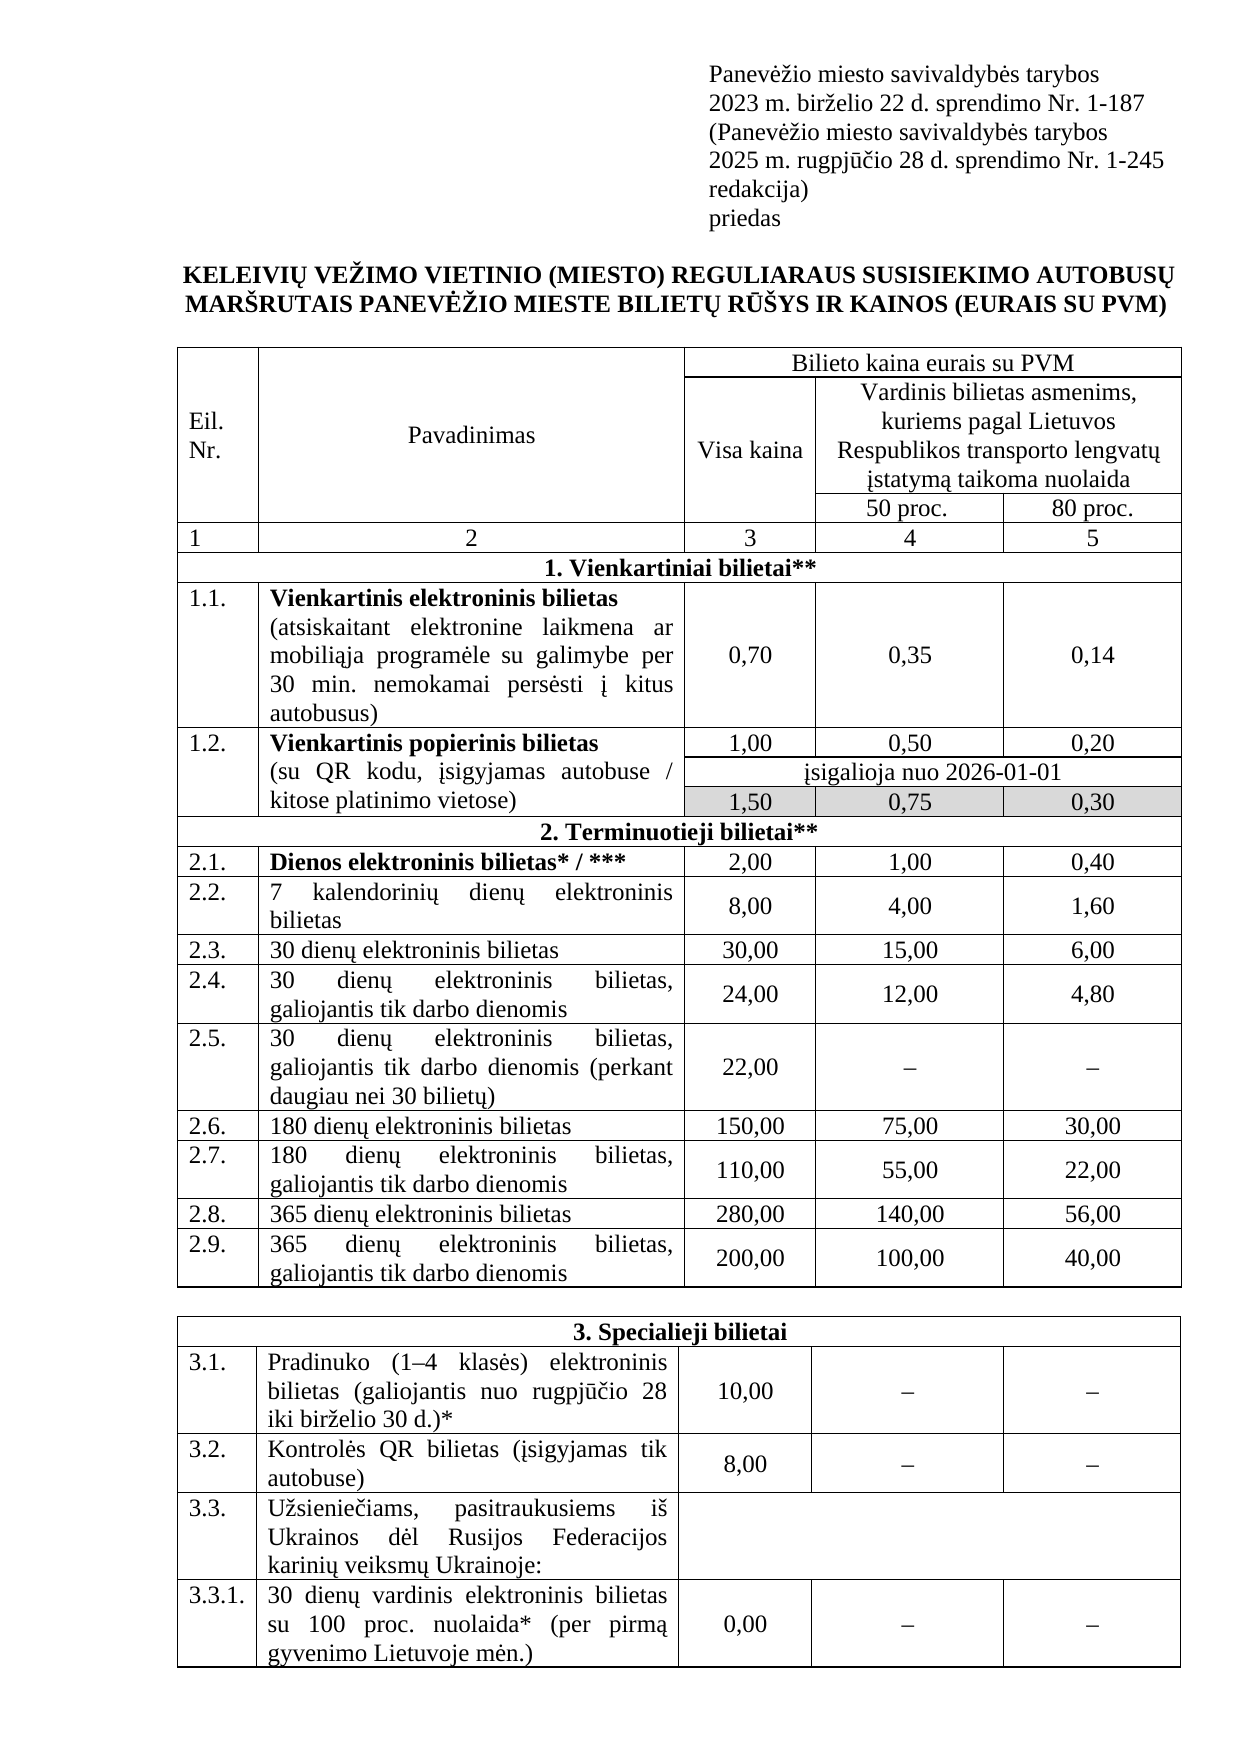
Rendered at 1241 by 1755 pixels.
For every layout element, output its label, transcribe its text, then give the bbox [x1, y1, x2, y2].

table_cell 2.9. [178, 1229, 258, 1286]
table_cell 2.3. [178, 935, 258, 964]
table_cell 75,00 [816, 1111, 1003, 1139]
table_cell 365 dienų elektroninis bilietas [259, 1199, 684, 1228]
table_cell 1,00 [816, 847, 1003, 876]
table_header 3. Specialieji bilietai [178, 1317, 1180, 1346]
table_cell įsigalioja nuo 2026-01-01 [685, 758, 1181, 786]
table_cell – [812, 1434, 1003, 1492]
table_cell Užsieniečiams, pasitraukusiems iš Ukrainos dėl Rusijos Federacijos karinių veiksmų Ukrainoje: [257, 1493, 678, 1579]
table_cell 0,35 [816, 583, 1003, 727]
table_cell 22,00 [685, 1024, 815, 1110]
table_cell 8,00 [685, 877, 815, 934]
table_cell Vienkartinis elektroninis bilietas (atsiskaitant elektronine laikmena ar mobiliąja programėle su galimybe per 30 min. nemokamai persėsti į kitus autobusus) [259, 583, 684, 727]
table_cell 1.2. [178, 728, 258, 816]
table_cell 3.2. [178, 1434, 256, 1492]
table_cell Dienos elektroninis bilietas* / *** [259, 847, 684, 876]
table_cell 55,00 [816, 1141, 1003, 1198]
table_cell 0,00 [679, 1580, 811, 1666]
table_cell 2.4. [178, 965, 258, 1022]
table_cell 8,00 [679, 1434, 811, 1492]
table_cell 15,00 [816, 935, 1003, 964]
text (Panevėžio miesto savivaldybės tarybos [177, 117, 1181, 145]
table_cell 1,00 [685, 728, 815, 756]
table_cell 30,00 [685, 935, 815, 964]
table_cell 30 dienų elektroninis bilietas, galiojantis tik darbo dienomis [259, 965, 684, 1022]
table_header Bilieto kaina eurais su PVM [685, 348, 1181, 376]
table_cell 5 [1004, 523, 1181, 552]
table_cell 1,60 [1004, 877, 1181, 934]
table_cell – [1004, 1580, 1180, 1666]
table_cell 4,00 [816, 877, 1003, 934]
table_cell 1 [178, 523, 258, 552]
table_cell 0,30 [1004, 787, 1181, 816]
table_cell 40,00 [1004, 1229, 1181, 1286]
table_cell 24,00 [685, 965, 815, 1022]
table_cell 180 dienų elektroninis bilietas, galiojantis tik darbo dienomis [259, 1141, 684, 1198]
table_cell 0,70 [685, 583, 815, 727]
table_cell 0,75 [816, 787, 1003, 816]
text 2025 m. rugpjūčio 28 d. sprendimo Nr. 1-245 [177, 145, 1181, 174]
table_cell 7 kalendorinių dienų elektroninis bilietas [259, 877, 684, 934]
table_cell 3.1. [178, 1347, 256, 1433]
table_cell 2.8. [178, 1199, 258, 1228]
table_cell 180 dienų elektroninis bilietas [259, 1111, 684, 1139]
table_cell 6,00 [1004, 935, 1181, 964]
text priedas [177, 203, 1181, 232]
table_cell 3.3. [178, 1493, 256, 1579]
table_cell 0,50 [816, 728, 1003, 756]
table_cell 10,00 [679, 1347, 811, 1433]
table_cell 50 proc. [816, 494, 1003, 522]
table_cell 140,00 [816, 1199, 1003, 1228]
table_cell – [1004, 1434, 1180, 1492]
table_cell 280,00 [685, 1199, 815, 1228]
table_cell 30,00 [1004, 1111, 1181, 1139]
table_cell 150,00 [685, 1111, 815, 1139]
table_cell 1.1. [178, 583, 258, 727]
table_cell 2.5. [178, 1024, 258, 1110]
table_cell 30 dienų elektroninis bilietas [259, 935, 684, 964]
table_cell Pradinuko (1–4 klasės) elektroninis bilietas (galiojantis nuo rugpjūčio 28 iki birželio 30 d.)* [257, 1347, 678, 1433]
table_cell – [1004, 1347, 1180, 1433]
table_cell 0,40 [1004, 847, 1181, 876]
table_cell 56,00 [1004, 1199, 1181, 1228]
table_cell Vardinis bilietas asmenims, kuriems pagal Lietuvos Respublikos transporto lengvatų įstatymą taikoma nuolaida [816, 378, 1181, 492]
table_header Pavadinimas [259, 348, 684, 522]
table_cell 2.6. [178, 1111, 258, 1139]
table_cell 365 dienų elektroninis bilietas, galiojantis tik darbo dienomis [259, 1229, 684, 1286]
text KELEIVIŲ VEŽIMO VIETINIO (MIESTO) REGULIARAUS SUSISIEKIMO AUTOBUSŲ MARŠRUTAIS PANEVĖŽIO MIESTE BILIETŲ RŪŠYS IR KAINOS (EURAIS SU PVM) [177, 260, 1181, 318]
table_cell 2.2. [178, 877, 258, 934]
table_header Eil. Nr. [178, 348, 258, 522]
table_cell 2.7. [178, 1141, 258, 1198]
table_cell 2. Terminuotieji bilietai** [178, 817, 1181, 846]
table_cell 1,50 [685, 787, 815, 816]
table_cell 22,00 [1004, 1141, 1181, 1198]
table_cell 100,00 [816, 1229, 1003, 1286]
table_cell [679, 1493, 1180, 1579]
table_cell 0,14 [1004, 583, 1181, 727]
table_cell Kontrolės QR bilietas (įsigyjamas tik autobuse) [257, 1434, 678, 1492]
table_cell 2.1. [178, 847, 258, 876]
table_cell 2,00 [685, 847, 815, 876]
table_cell 3.3.1. [178, 1580, 256, 1666]
table_cell 200,00 [685, 1229, 815, 1286]
table_cell 4 [816, 523, 1003, 552]
table_cell 3 [685, 523, 815, 552]
table_cell 1. Vienkartiniai bilietai** [178, 553, 1181, 582]
table_cell 30 dienų vardinis elektroninis bilietas su 100 proc. nuolaida* (per pirmą gyvenimo Lietuvoje mėn.) [257, 1580, 678, 1666]
table_cell – [816, 1024, 1003, 1110]
table_cell 4,80 [1004, 965, 1181, 1022]
text Panevėžio miesto savivaldybės tarybos [177, 59, 1181, 88]
table_cell – [812, 1580, 1003, 1666]
table_cell 80 proc. [1004, 494, 1181, 522]
table_cell Visa kaina [685, 378, 815, 522]
text redakcija) [177, 174, 1181, 203]
table_cell – [1004, 1024, 1181, 1110]
table_cell 110,00 [685, 1141, 815, 1198]
table_cell 2 [259, 523, 684, 552]
text 2023 m. birželio 22 d. sprendimo Nr. 1-187 [177, 88, 1181, 117]
table_cell 0,20 [1004, 728, 1181, 756]
table_cell – [812, 1347, 1003, 1433]
table_cell Vienkartinis popierinis bilietas (su QR kodu, įsigyjamas autobuse / kitose platinimo vietose) [259, 728, 684, 816]
table_cell 12,00 [816, 965, 1003, 1022]
table_cell 30 dienų elektroninis bilietas, galiojantis tik darbo dienomis (perkant daugiau nei 30 bilietų) [259, 1024, 684, 1110]
